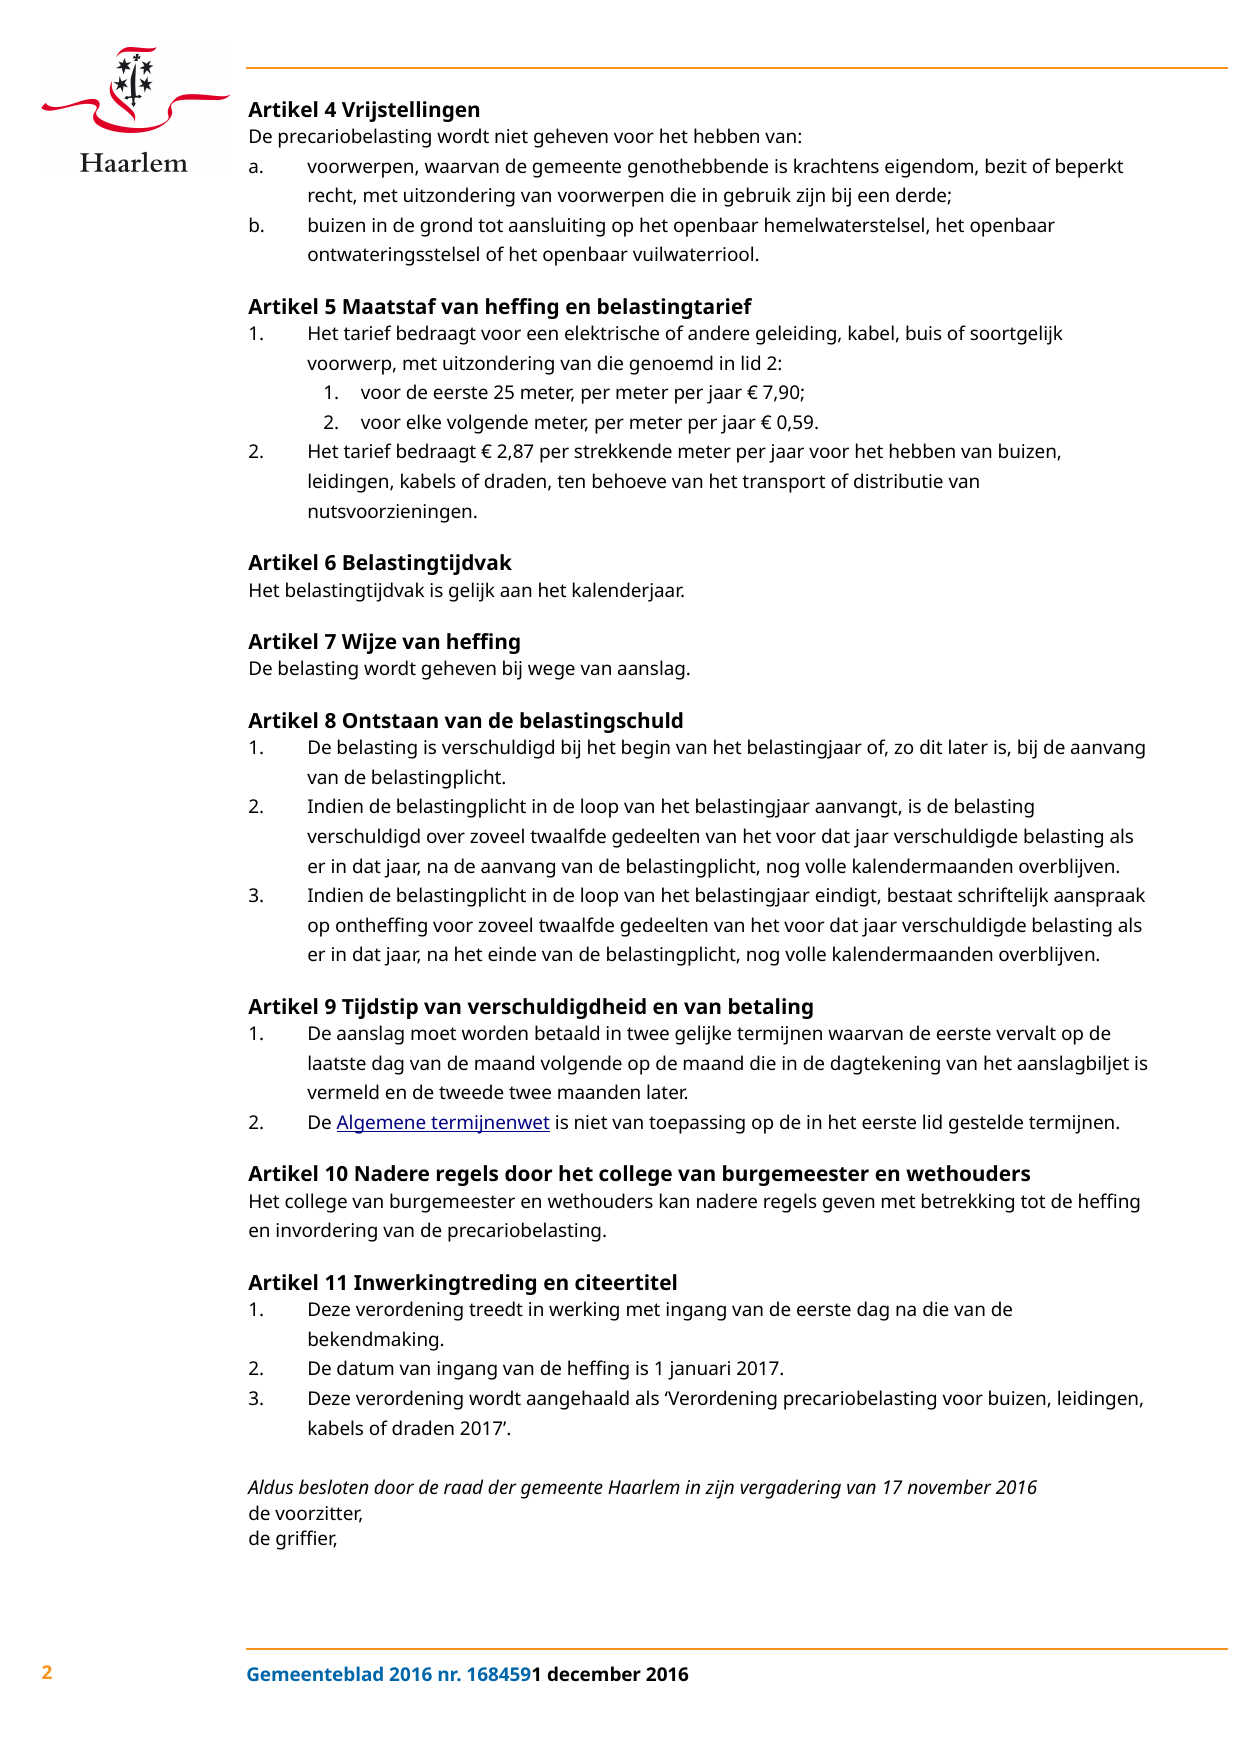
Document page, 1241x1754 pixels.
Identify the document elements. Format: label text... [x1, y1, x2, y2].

list Het tarief bedraagt € 2,87 per strekkende meter per jaar voor het hebben van buizen, leidingen, kabels of draden, ten behoeve van het transport of distributie van nutsvoorzieningen. [248, 439, 1152, 524]
list voor de eerste 25 meter, per meter per jaar € 7,90; [323, 379, 1152, 405]
text Artikel 10 Nadere regels door het college van burgemeester en wethouders [248, 1159, 1152, 1188]
text Artikel 11 Inwerkingtreding en citeertitel [248, 1268, 1152, 1296]
list Deze verordening wordt aangehaald als ‘Verordening precariobelasting voor buizen, leidingen, kabels of draden 2017’. [248, 1385, 1152, 1441]
list voor elke volgende meter, per meter per jaar € 0,59. [323, 409, 1152, 435]
text Artikel 4 Vrijstellingen [248, 95, 1152, 123]
text Artikel 8 Ontstaan van de belastingschuld [248, 706, 1152, 734]
list Indien de belastingplicht in de loop van het belastingjaar eindigt, bestaat schriftelijk aanspraak op ontheffing voor zoveel twaalfde gedeelten van het voor dat jaar verschuldigde belasting als er in dat jaar, na het einde van de belastingplicht, nog volle kalendermaanden overblijven. [248, 882, 1152, 967]
text Artikel 6 Belastingtijdvak [248, 548, 1152, 577]
list De aanslag moet worden betaald in twee gelijke termijnen waarvan de eerste vervalt op de laatste dag van de maand volgende op de maand die in de dagtekening van het aanslagbiljet is vermeld en de tweede twee maanden later. [248, 1020, 1152, 1105]
text Het college van burgemeester en wethouders kan nadere regels geven met betrekking tot de heffing en invordering van de precariobelasting. [248, 1188, 1152, 1243]
list Indien de belastingplicht in de loop van het belastingjaar aanvangt, is de belasting verschuldigd over zoveel twaalfde gedeelten van het voor dat jaar verschuldigde belasting als er in dat jaar, na de aanvang van de belastingplicht, nog volle kalendermaanden overblijven. [248, 794, 1152, 878]
text Het belastingtijdvak is gelijk aan het kalenderjaar. [248, 577, 1152, 602]
list buizen in de grond tot aansluiting op het openbaar hemelwaterstelsel, het openbaar ontwateringsstelsel of het openbaar vuilwaterriool. [248, 212, 1152, 267]
list De datum van ingang van de heffing is 1 januari 2017. [248, 1356, 1152, 1381]
text De belasting wordt geheven bij wege van aanslag. [248, 656, 1152, 681]
list De Algemene termijnenwet is niet van toepassing op de in het eerste lid gestelde termijnen. [248, 1109, 1152, 1135]
text Artikel 5 Maatstaf van heffing en belastingtarief [248, 292, 1152, 320]
list voorwerpen, waarvan de gemeente genothebbende is krachtens eigendom, bezit of beperkt recht, met uitzondering van voorwerpen die in gebruik zijn bij een derde; [248, 153, 1152, 208]
text de voorzitter, [248, 1500, 1152, 1525]
text De precariobelasting wordt niet geheven voor het hebben van: [248, 123, 1152, 149]
text de griffier, [248, 1525, 1152, 1551]
text Aldus besloten door de raad der gemeente Haarlem in zijn vergadering van 17 november 2016 [248, 1474, 1152, 1500]
list De belasting is verschuldigd bij het begin van het belastingjaar of, zo dit later is, bij de aanvang van de belastingplicht. [248, 734, 1152, 790]
list Deze verordening treedt in werking met ingang van de eerste dag na die van de bekendmaking. [248, 1296, 1152, 1352]
text Artikel 7 Wijze van heffing [248, 627, 1152, 656]
list Het tarief bedraagt voor een elektrische of andere geleiding, kabel, buis of soortgelijk voorwerp, met uitzondering van die genoemd in lid 2: [248, 320, 1152, 376]
text Artikel 9 Tijdstip van verschuldigdheid en van betaling [248, 992, 1152, 1020]
picture [41, 47, 231, 172]
